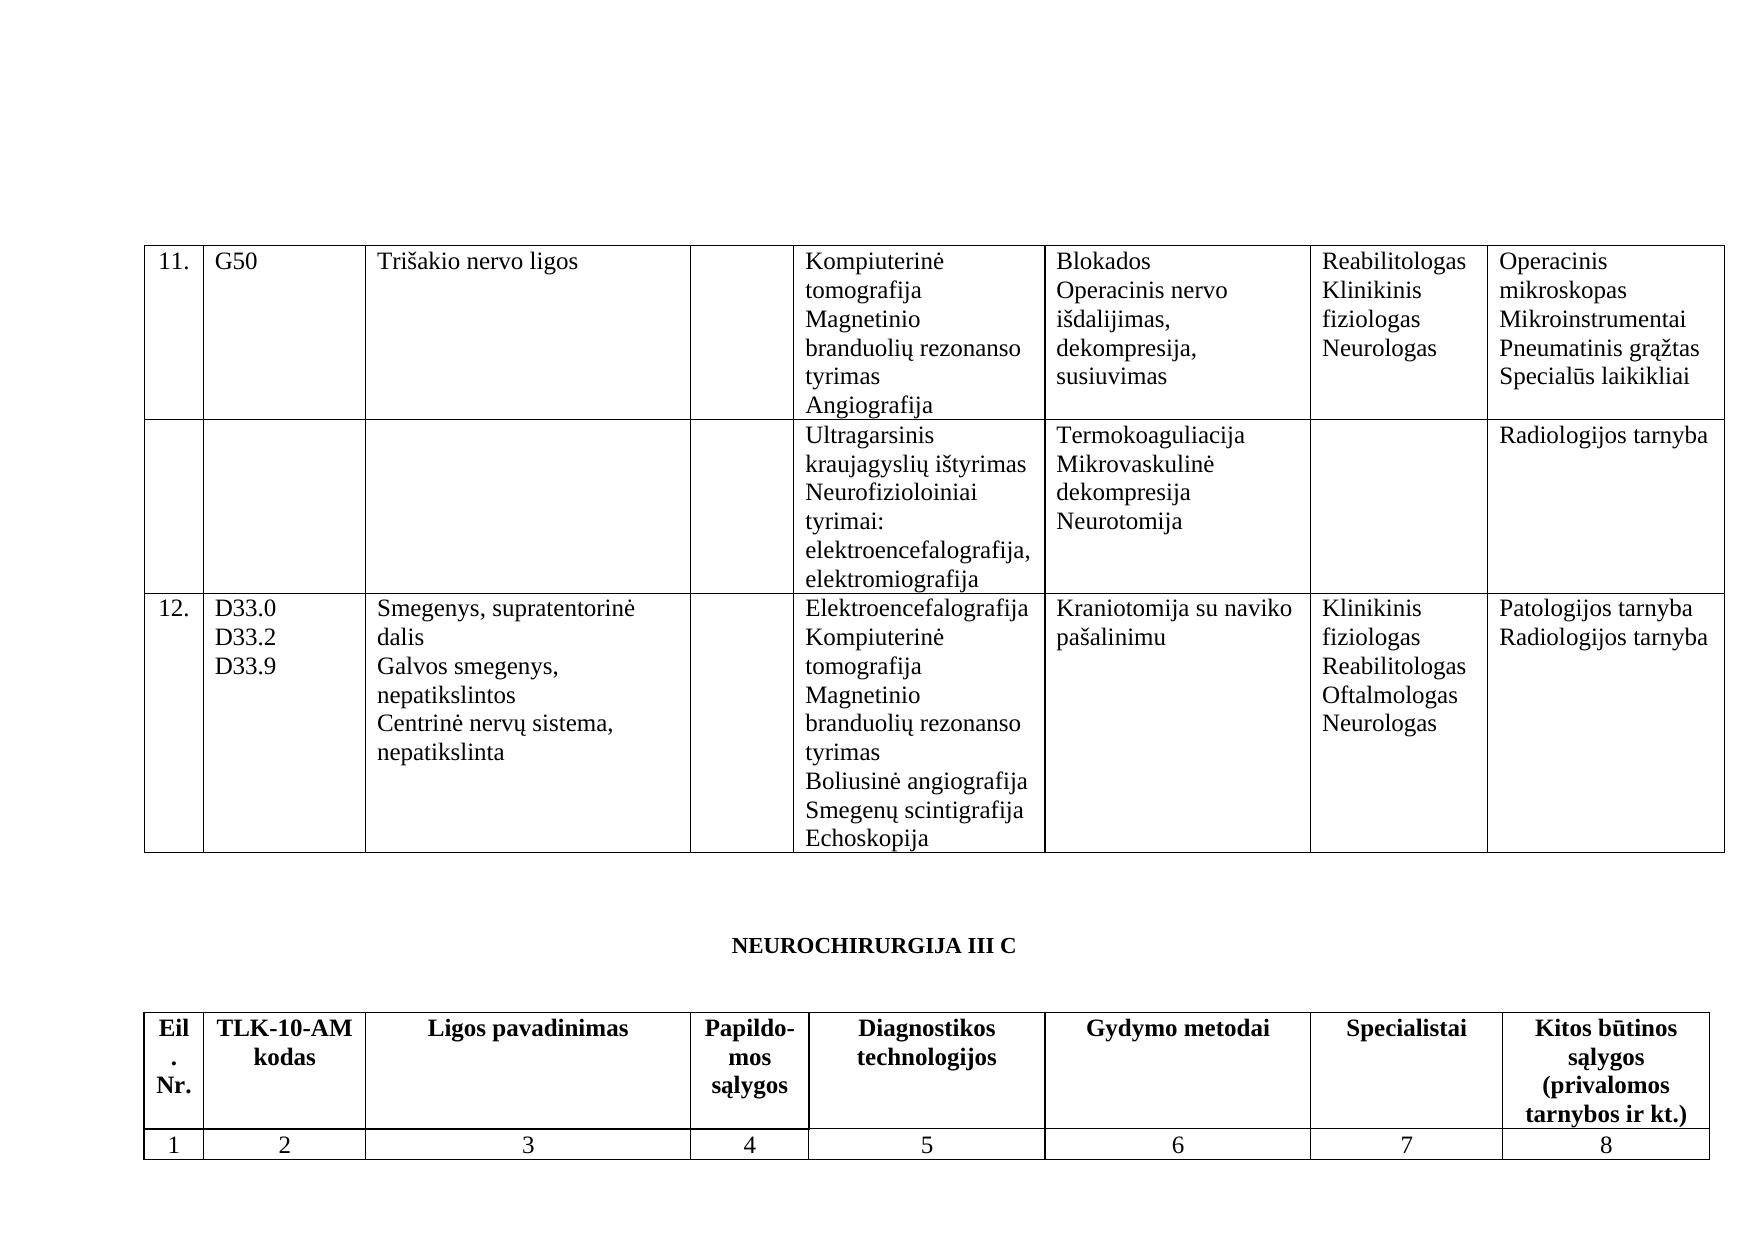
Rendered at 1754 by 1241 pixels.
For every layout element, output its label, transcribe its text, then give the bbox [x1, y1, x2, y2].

table_cell 2 [204, 1130, 365, 1158]
table_cell 12. [145, 594, 203, 852]
table_cell Radiologijos tarnyba [1488, 420, 1724, 592]
table_cell 4 [691, 1130, 808, 1158]
table_cell Elektroencefalografija Kompiuterinė tomografija Magnetinio branduolių rezonanso tyrimas Boliusinė angiografija Smegenų scintigrafija Echoskopija [794, 594, 1044, 852]
table_cell [691, 246, 793, 419]
table_cell [1311, 420, 1487, 592]
table_header Kitos būtinos sąlygos (privalomos tarnybos ir kt.) [1503, 1013, 1709, 1128]
table_cell [691, 594, 793, 852]
table_cell [204, 420, 365, 592]
table_header TLK-10-AM kodas [204, 1013, 365, 1128]
table_cell Kraniotomija su naviko pašalinimu [1046, 594, 1310, 852]
table_header Eil. Nr. [145, 1013, 203, 1128]
table_cell [366, 420, 690, 592]
table_cell Blokados Operacinis nervo išdalijimas, dekompresija, susiuvimas [1046, 246, 1310, 419]
table_cell Termokoaguliacija Mikrovaskulinė dekompresija Neurotomija [1046, 420, 1310, 592]
table_cell 6 [1046, 1129, 1310, 1158]
table_cell D33.0 D33.2 D33.9 [204, 594, 365, 852]
table_cell Ultragarsinis kraujagyslių ištyrimas Neurofizioloiniai tyrimai: elektroencefalografija, elektromiografija [794, 420, 1044, 592]
table_cell [691, 420, 793, 592]
table_header Ligos pavadinimas [366, 1013, 690, 1128]
table_cell 3 [366, 1130, 690, 1158]
table_cell 11. [145, 246, 203, 419]
table_header Gydymo metodai [1046, 1013, 1310, 1128]
table_cell [145, 420, 203, 592]
table_cell 8 [1503, 1129, 1709, 1158]
table_cell 5 [809, 1129, 1044, 1158]
table_header Papildo-mos sąlygos [691, 1013, 808, 1128]
table_cell Smegenys, supratentorinė dalis Galvos smegenys, nepatikslintos Centrinė nervų sistema, nepatikslinta [366, 594, 690, 852]
table_cell G50 [204, 246, 365, 419]
text NEUROCHIRURGIJA III C [118, 932, 1636, 959]
table_header Specialistai [1311, 1013, 1502, 1128]
table_cell Trišakio nervo ligos [366, 246, 690, 419]
table_cell 1 [145, 1130, 203, 1158]
table_cell Operacinis mikroskopas Mikroinstrumentai Pneumatinis grąžtas Specialūs laikikliai [1488, 246, 1724, 419]
table_cell Kompiuterinė tomografija Magnetinio branduolių rezonanso tyrimas Angiografija [794, 246, 1044, 419]
table_cell Klinikinis fiziologas Reabilitologas Oftalmologas Neurologas [1311, 594, 1487, 852]
table_cell Reabilitologas Klinikinis fiziologas Neurologas [1311, 246, 1487, 419]
table_cell 7 [1311, 1129, 1502, 1158]
table_header Diagnostikos technologijos [810, 1013, 1044, 1128]
table_cell Patologijos tarnyba Radiologijos tarnyba [1488, 594, 1724, 852]
